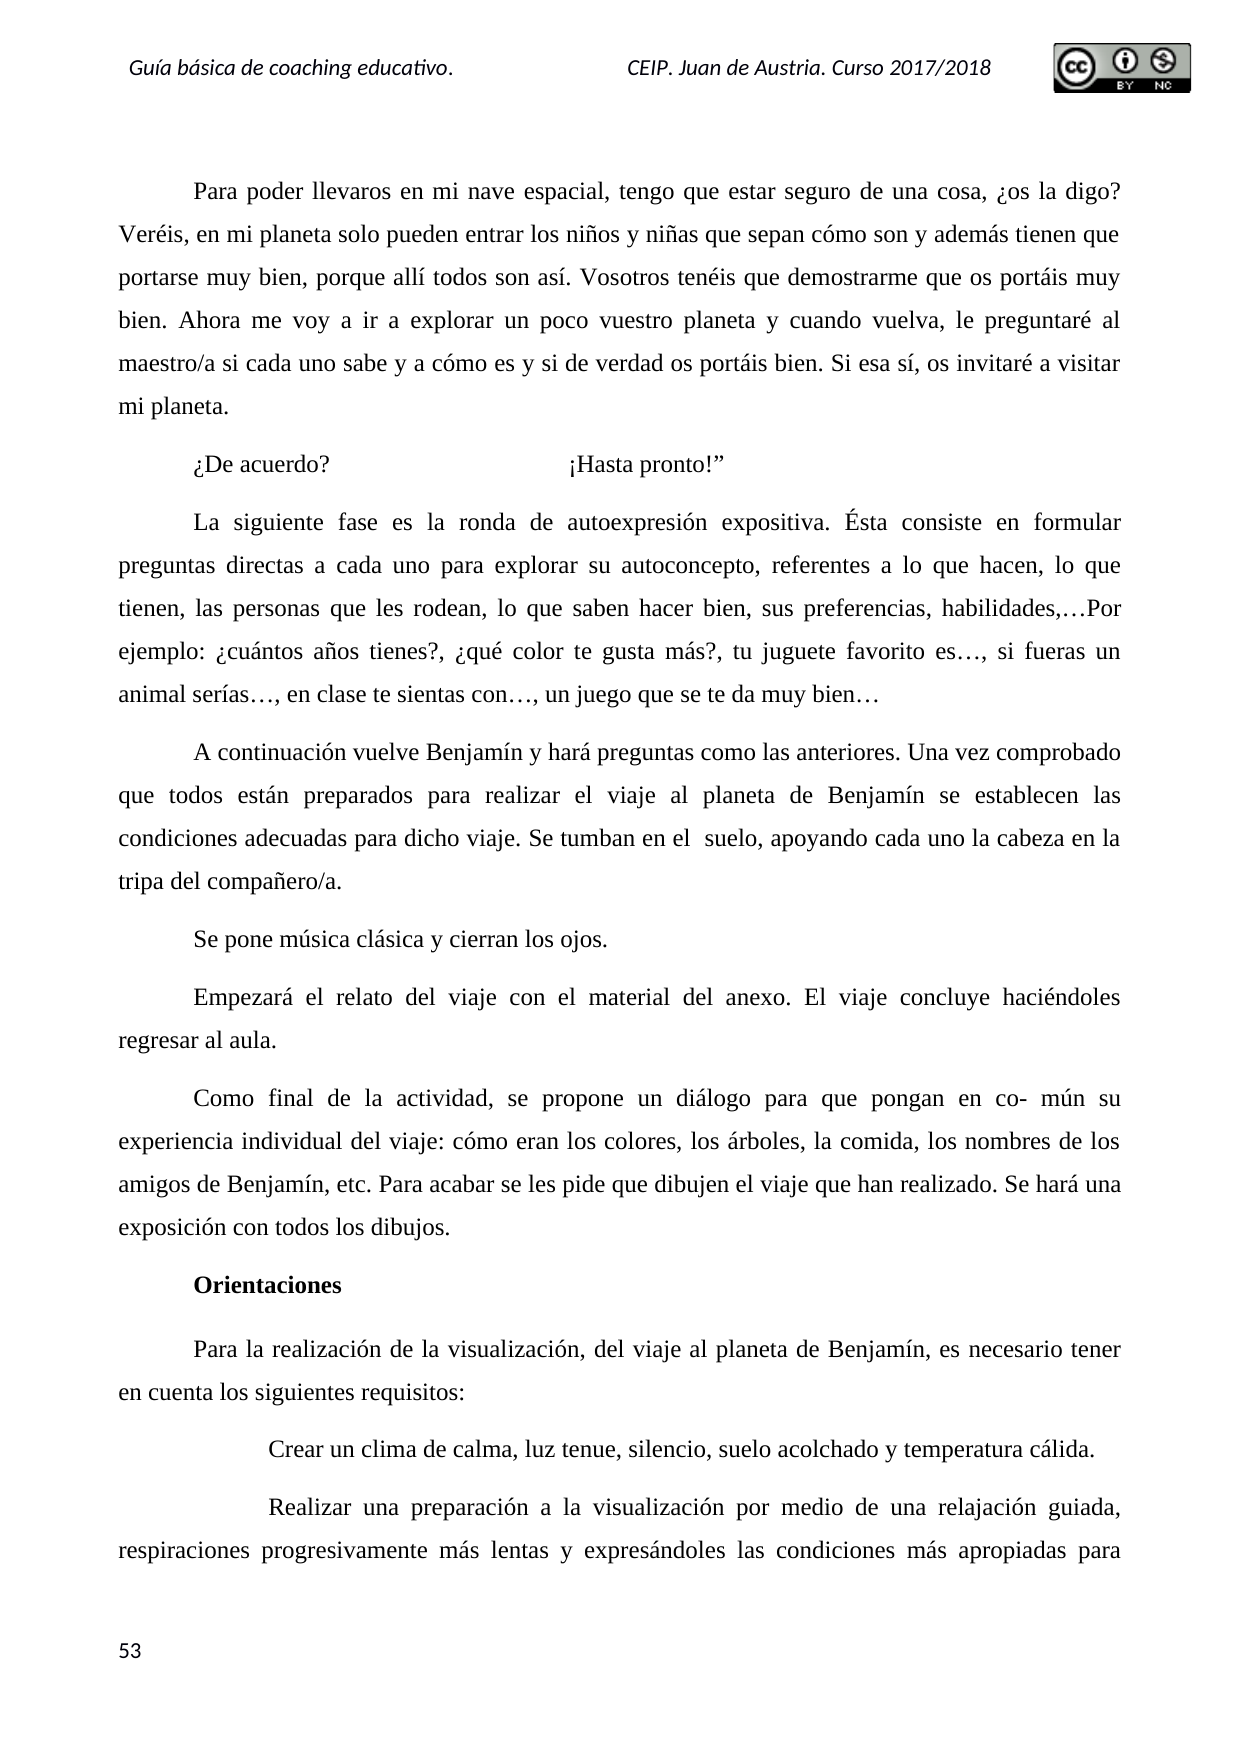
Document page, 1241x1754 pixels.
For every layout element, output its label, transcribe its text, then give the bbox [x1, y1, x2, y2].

text Para poder llevaros en mi nave espacial, tengo que estar seguro de una cosa, ¿os la digo?Veréis, en mi planeta solo pueden entrar los niños y niñas que sepan cómo son y además tienen que portarse muy bien, porque allí todos son así. Vosotros tenéis que demostrarme que os portáis muy bien. Ahora me voy a ir a explorar un poco vuestro planeta y cuando vuelva, le preguntaré al maestro/a si cada uno sabe y a cómo es y si de verdad os portáis bien. Si esa sí, os invitaré a visitar mi planeta. [118, 176, 1122, 420]
text Se pone música clásica y cierran los ojos. [118, 924, 1122, 953]
text Para la realización de la visualización, del viaje al planeta de Benjamín, es necesario tener en cuenta los siguientes requisitos: [118, 1334, 1122, 1406]
text Empezará el relato del viaje con el material del anexo. El viaje concluye haciéndoles regresar al aula. [118, 982, 1122, 1054]
text ¿De acuerdo? ¡Hasta pronto!” [118, 449, 1122, 478]
subtitle Orientaciones [118, 1270, 1122, 1298]
text La siguiente fase es la ronda de autoexpresión expositiva. Ésta consiste en formular preguntas directas a cada uno para explorar su autoconcepto, referentes a lo que hacen, lo que tienen, las personas que les rodean, lo que saben hacer bien, sus preferencias, habilidades,…Por ejemplo: ¿cuántos años tienes?, ¿qué color te gusta más?, tu juguete favorito es…, si fueras un animal serías…, en clase te sientas con…, un juego que se te da muy bien… [118, 507, 1122, 708]
text Como final de la actividad, se propone un diálogo para que pongan en co- mún su experiencia individual del viaje: cómo eran los colores, los árboles, la comida, los nombres de los amigos de Benjamín, etc. Para acabar se les pide que dibujen el viaje que han realizado. Se hará una exposición con todos los dibujos. [118, 1083, 1122, 1241]
text Realizar una preparación a la visualización por medio de una relajación guiada, respiraciones progresivamente más lentas y expresándoles las condiciones más apropiadas para [118, 1492, 1122, 1564]
picture [1053, 43, 1192, 93]
text Crear un clima de calma, luz tenue, silencio, suelo acolchado y temperatura cálida. [118, 1434, 1122, 1463]
text A continuación vuelve Benjamín y hará preguntas como las anteriores. Una vez comprobado que todos están preparados para realizar el viaje al planeta de Benjamín se establecen las condiciones adecuadas para dicho viaje. Se tumban en el suelo, apoyando cada uno la cabeza en la tripa del compañero/a. [118, 737, 1122, 895]
